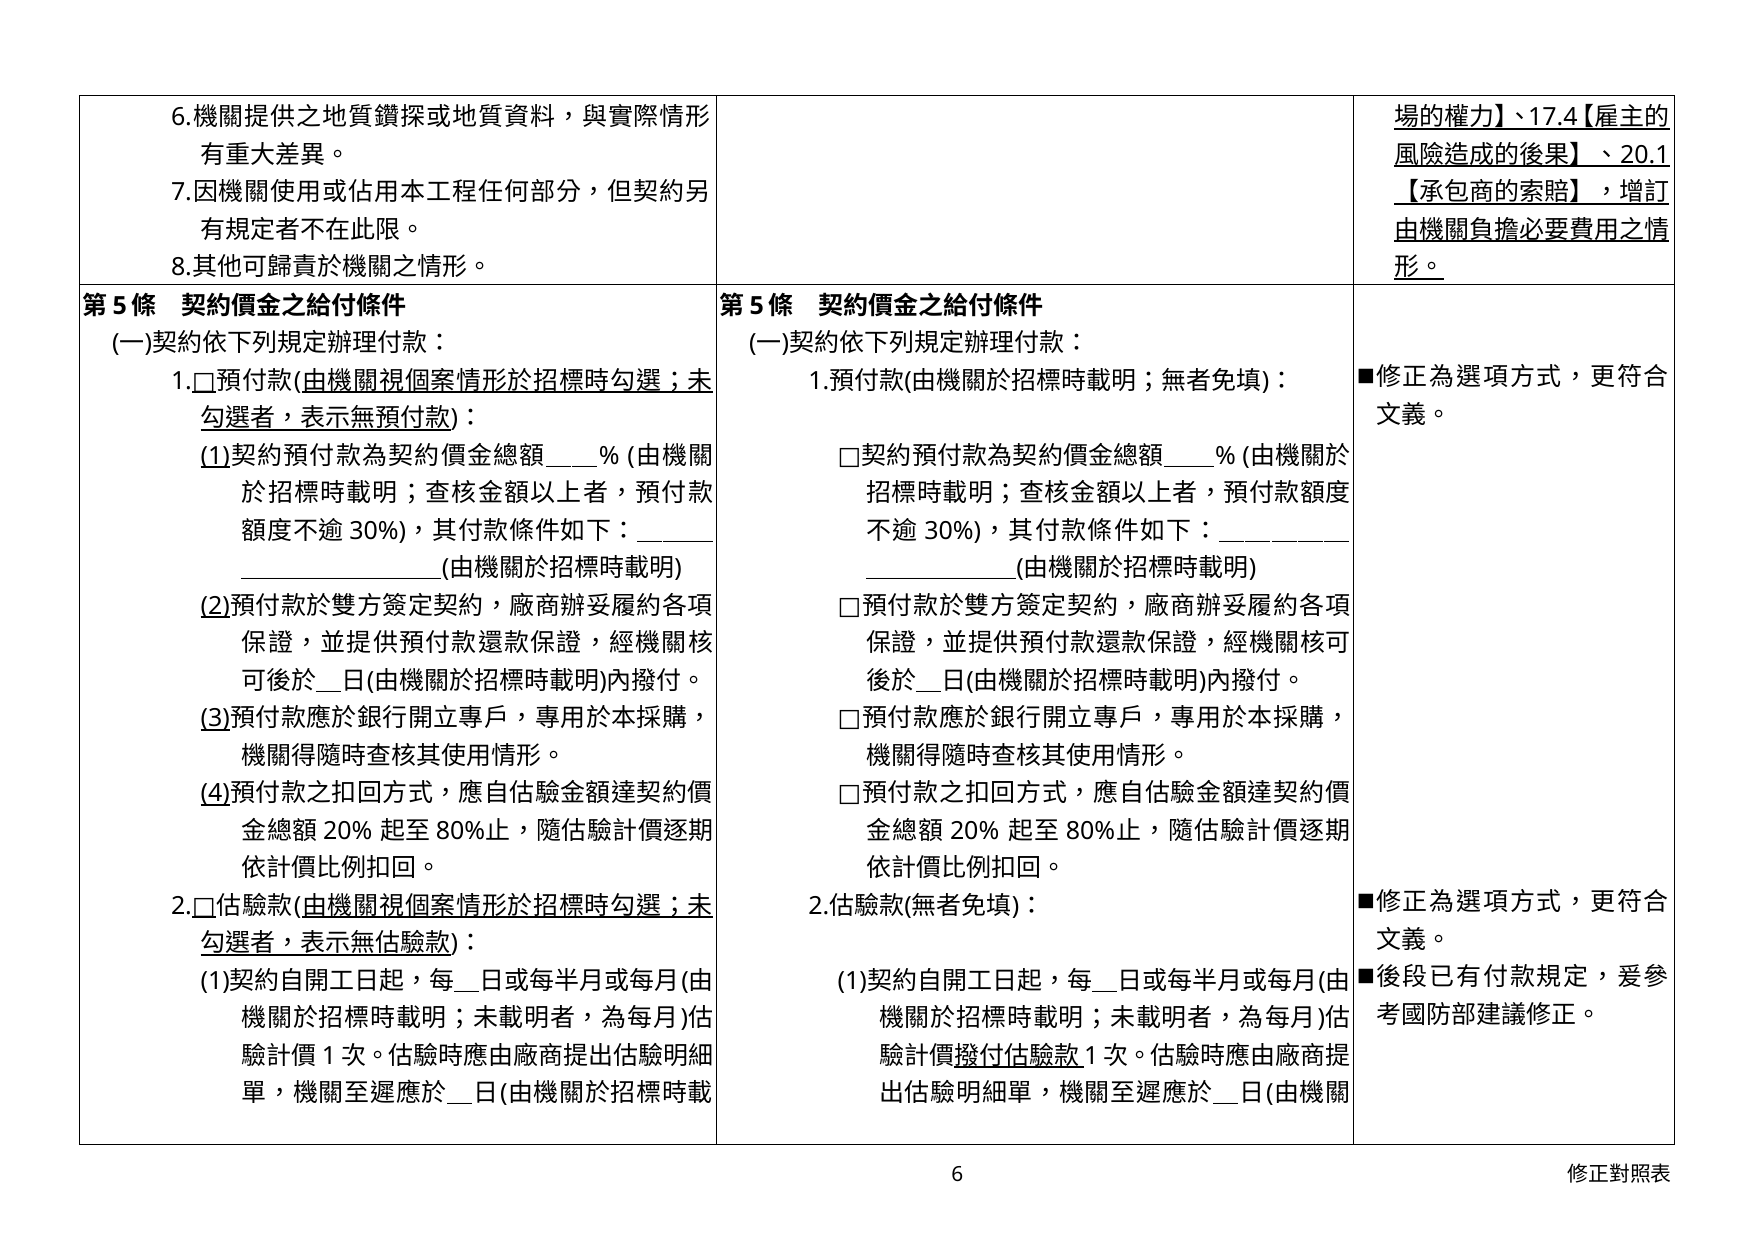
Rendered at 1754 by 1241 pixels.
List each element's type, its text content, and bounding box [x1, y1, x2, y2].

table_cell 場的權力】、17.4【雇主的風險造成的後果】、20.1【承包商的索賠】，增訂由機關負擔必要費用之情形。 [1354, 96, 1674, 284]
table_cell 修正為選項方式，更符合文義。 修正為選項方式，更符合文義。 後段已有付款規定，爰參考國防部建議修正。 參考本會綱要規範Q.3及本會97.11.25.研商工程採購契約範本修正草案會議紀錄增訂。 原(2)移列為(3)。 結付尾款，應非僅列於估驗款中，爰併於第3目修正。 原(3)移列為(4)，刪除「營建」2字。 參考FIDIC 14.9【保留金的支付】及本會97.11.25研商工程採購契約範本修正草案會議紀錄修正。 原(4)移列為(5)。 參考97.12.29.營造公會之建議修正。 原(5)移列為(6)。 參考營造公會建議並依本會97.11.25.研商工程採購契約範本修正草案會議紀錄修正。 參考國防部建議，並比照第2款之(1)、(2)，訂明付款期限。 刪除贅字。 參考FIDIC 8.6【進展速度】修正。 (2)至(6)未修正。 指數漲跌幅門檻，由機關視個案特性自行決定。 指數漲跌幅門檻，由機關視個案特性自行載明。 (1)至(5)未修正。 增加文字以臻明確。 參考97.6.5行政院「機關已訂約施工中工程因應營建物價變動之物價調整補貼原則」內容及營造公會訴求修正。 修正部分文字以臻明確。 (9)未修正。 第8目至第10目未修正。 參考FIDIC 4.19【電、水、氣】修正。 參考FIDIC 12.1【需測量之工程】、12.2【測量方法】、本會97.11.25.研商工程採購契約範本修正草案會議紀錄及綱要規範P.4增訂。 原第12目移列為第13目。 第2款至第5款未修正。 統一「分包廠商」名稱。 [1354, 285, 1674, 1144]
table_cell 第5條 契約價金之給付條件 (一)契約依下列規定辦理付款： 1.預付款(由機關於招標時載明；無者免填)： □契約預付款為契約價金總額＿＿% (由機關於招標時載明；查核金額以上者，預付款額度不逾30%)，其付款條件如下：＿＿＿＿＿＿＿＿＿＿＿(由機關於招標時載明) □預付款於雙方簽定契約，廠商辦妥履約各項保證，並提供預付款還款保證，經機關核可後於＿日(由機關於招標時載明)內撥付。 □預付款應於銀行開立專戶，專用於本採購，機關得隨時查核其使用情形。 □預付款之扣回方式，應自估驗金額達契約價金總額20% 起至80%止，隨估驗計價逐期依計價比例扣回。 2.估驗款(無者免填)： (1)契約自開工日起，每＿日或每半月或每月(由機關於招標時載明；未載明者，為每月)估驗計價撥付估驗款1次。估驗時應由廠商提出估驗明細單，機關至遲應於＿日(由機關 [717, 285, 1353, 1144]
table_cell 6.機關提供之地質鑽探或地質資料，與實際情形有重大差異。 7.因機關使用或佔用本工程任何部分，但契約另有規定者不在此限。 8.其他可歸責於機關之情形。 [80, 96, 716, 284]
table_cell [717, 96, 1353, 284]
table_cell 第5條 契約價金之給付條件 (一)契約依下列規定辦理付款： 1.□預付款(由機關視個案情形於招標時勾選；未勾選者，表示無預付款)： (1)契約預付款為契約價金總額＿＿% (由機關於招標時載明；查核金額以上者，預付款額度不逾30%)，其付款條件如下：＿＿＿＿＿＿＿＿＿＿＿(由機關於招標時載明) (2)預付款於雙方簽定契約，廠商辦妥履約各項保證，並提供預付款還款保證，經機關核可後於＿日(由機關於招標時載明)內撥付。 (3)預付款應於銀行開立專戶，專用於本採購，機關得隨時查核其使用情形。 (4)預付款之扣回方式，應自估驗金額達契約價金總額20% 起至80%止，隨估驗計價逐期依計價比例扣回。 2.□估驗款(由機關視個案情形於招標時勾選；未勾選者，表示無估驗款)： (1)契約自開工日起，每＿日或每半月或每月(由機關於招標時載明；未載明者，為每月)估驗計價1次。估驗時應由廠商提出估驗明細單，機關至遲應於＿日(由機關於招標時載 [80, 285, 716, 1144]
